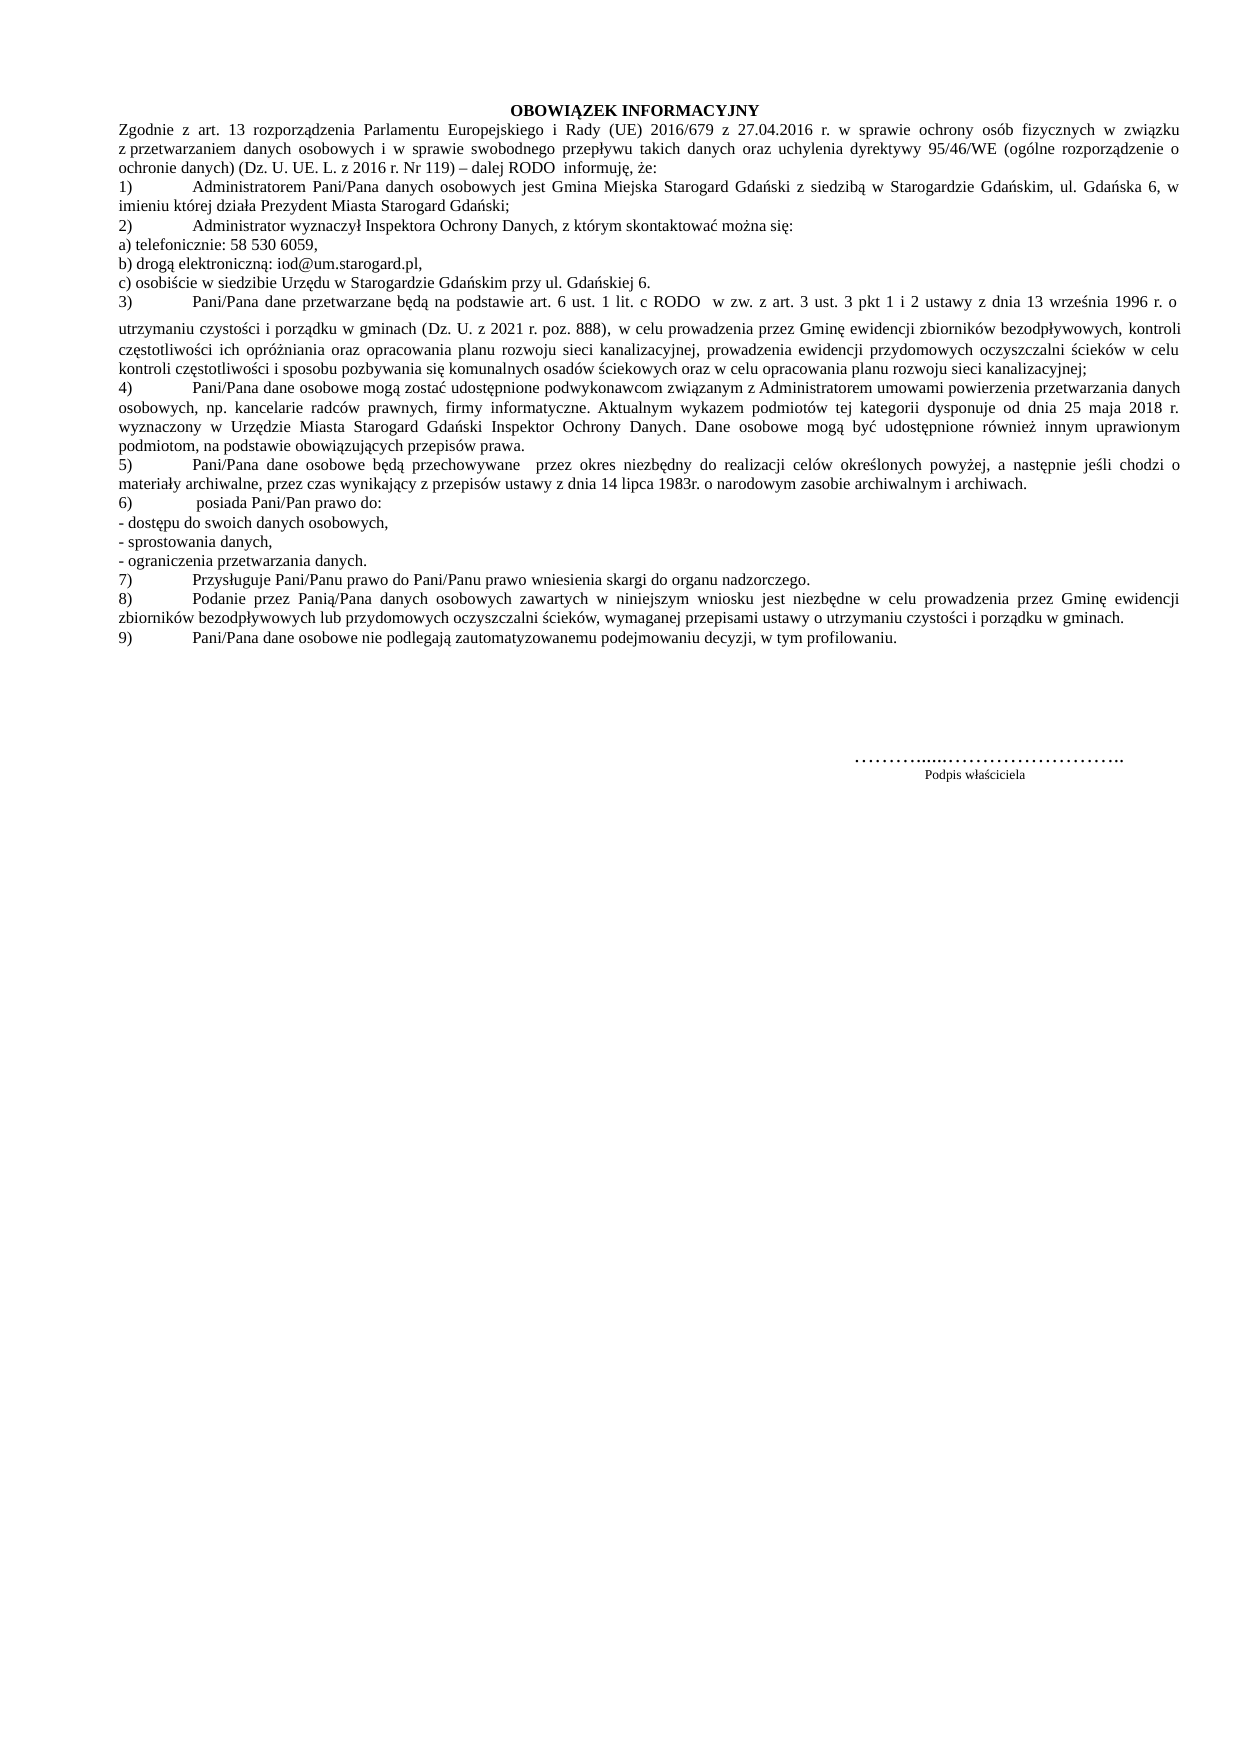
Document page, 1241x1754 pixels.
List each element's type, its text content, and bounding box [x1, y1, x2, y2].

list a) telefonicznie: 58 530 6059, [118, 234, 1181, 254]
text ………......…………………….. [89, 743, 1181, 767]
list - ograniczenia przetwarzania danych. [118, 551, 1181, 570]
list - sprostowania danych, [118, 532, 1181, 551]
text Podpis właściciela [89, 767, 1181, 791]
list Podanie przez Panią/Pana danych osobowych zawartych w niniejszym wniosku jest niezbędne w celu prowadzenia przez Gminę ewidencji zbiorników bezodpływowych lub przydomowych oczyszczalni ścieków, wymaganej przepisami ustawy o utrzymaniu czystości i porządku w gminach. [118, 589, 1181, 627]
list Administrator wyznaczył Inspektora Ochrony Danych, z którym skontaktować można się: [118, 215, 1181, 234]
list Administratorem Pani/Pana danych osobowych jest Gmina Miejska Starogard Gdański z siedzibą w Starogardzie Gdańskim, ul. Gdańska 6, w imieniu której działa Prezydent Miasta Starogard Gdański; [118, 177, 1181, 215]
list b) drogą elektroniczną: iod@um.starogard.pl, [118, 254, 1181, 273]
list posiada Pani/Pan prawo do: [118, 493, 1181, 512]
subtitle OBOWIĄZEK INFORMACYJNY [89, 100, 1181, 119]
list Przysługuje Pani/Panu prawo do Pani/Panu prawo wniesienia skargi do organu nadzorczego. [118, 570, 1181, 589]
list Pani/Pana dane osobowe nie podlegają zautomatyzowanemu podejmowaniu decyzji, w tym profilowaniu. [118, 627, 1181, 647]
list Pani/Pana dane osobowe mogą zostać udostępnione podwykonawcom związanym z Administratorem umowami powierzenia przetwarzania danych osobowych, np. kancelarie radców prawnych, firmy informatyczne. Aktualnym wykazem podmiotów tej kategorii dysponuje od dnia 25 maja 2018 r. wyznaczony w Urzędzie Miasta Starogard Gdański Inspektor Ochrony Danych. Dane osobowe mogą być udostępnione również innym uprawionym podmiotom, na podstawie obowiązujących przepisów prawa. [118, 378, 1181, 455]
list Pani/Pana dane osobowe będą przechowywane przez okres niezbędny do realizacji celów określonych powyżej, a następnie jeśli chodzi o materiały archiwalne, przez czas wynikający z przepisów ustawy z dnia 14 lipca 1983r. o narodowym zasobie archiwalnym i archiwach. [118, 455, 1181, 493]
list c) osobiście w siedzibie Urzędu w Starogardzie Gdańskim przy ul. Gdańskiej 6. [118, 273, 1181, 292]
list Pani/Pana dane przetwarzane będą na podstawie art. 6 ust. 1 lit. c RODO w zw. z art. 3 ust. 3 pkt 1 i 2 ustawy z dnia 13 września 1996 r. o utrzymaniu czystości i porządku w gminach (Dz. U. z 2021 r. poz. 888), w celu prowadzenia przez Gminę ewidencji zbiorników bezodpływowych, kontroli częstotliwości ich opróżniania oraz opracowania planu rozwoju sieci kanalizacyjnej, prowadzenia ewidencji przydomowych oczyszczalni ścieków w celu kontroli częstotliwości i sposobu pozbywania się komunalnych osadów ściekowych oraz w celu opracowania planu rozwoju sieci kanalizacyjnej; [118, 292, 1181, 378]
text Zgodnie z art. 13 rozporządzenia Parlamentu Europejskiego i Rady (UE) 2016/679 z 27.04.2016 r. w sprawie ochrony osób fizycznych w związku z przetwarzaniem danych osobowych i w sprawie swobodnego przepływu takich danych oraz uchylenia dyrektywy 95/46/WE (ogólne rozporządzenie o ochronie danych) (Dz. U. UE. L. z 2016 r. Nr 119) – dalej RODO informuję, że: [118, 119, 1181, 177]
list - dostępu do swoich danych osobowych, [118, 512, 1181, 532]
